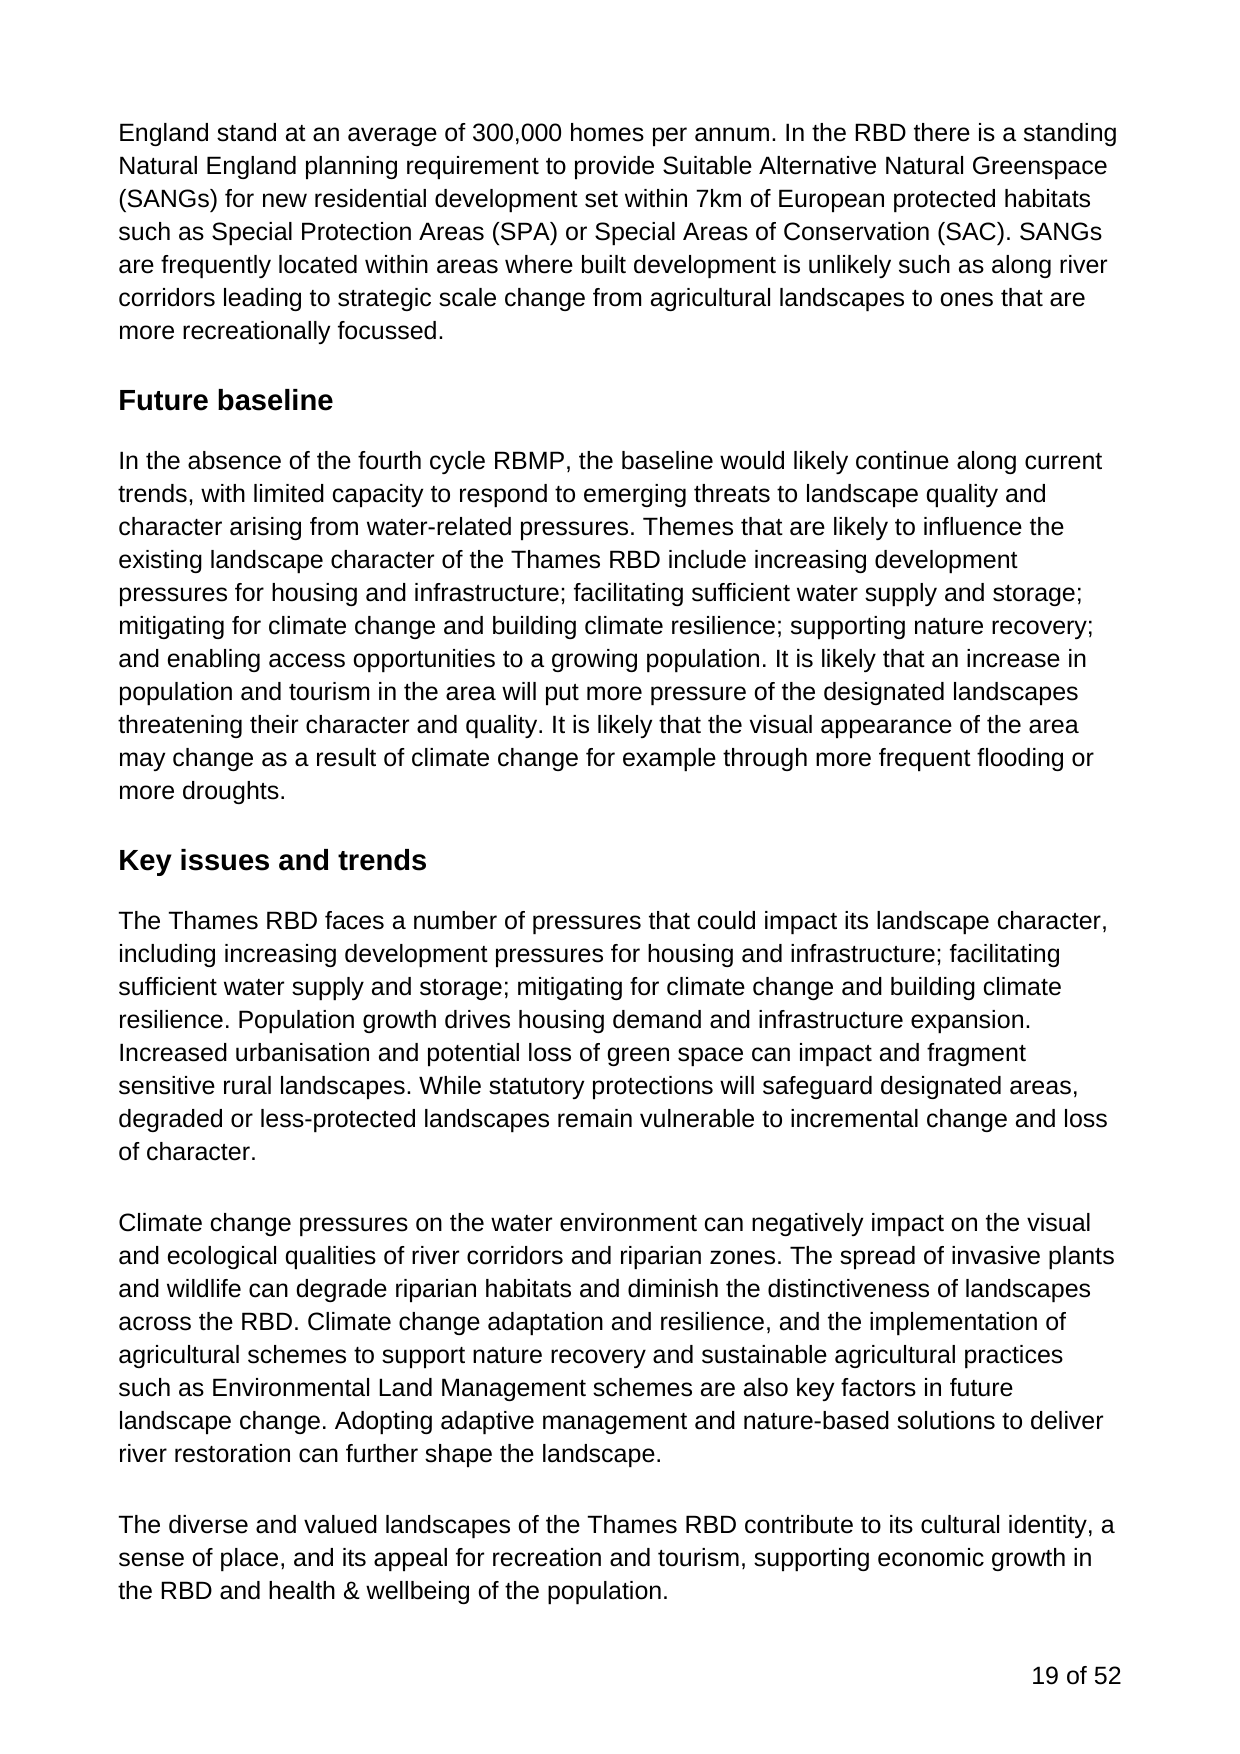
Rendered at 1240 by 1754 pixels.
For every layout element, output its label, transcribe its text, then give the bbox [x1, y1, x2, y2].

subtitle Key issues and trends [118, 843, 1121, 876]
text In the absence of the fourth cycle RBMP, the baseline would likely continue along current trends, with limited capacity to respond to emerging threats to landscape quality and character arising from water-related pressures. Themes that are likely to influence the existing landscape character of the Thames RBD include increasing development pressures for housing and infrastructure; facilitating sufficient water supply and storage; mitigating for climate change and building climate resilience; supporting nature recovery; and enabling access opportunities to a growing population. It is likely that an increase in population and tourism in the area will put more pressure of the designated landscapes threatening their character and quality. It is likely that the visual appearance of the area may change as a result of climate change for example through more frequent flooding or more droughts. [118, 446, 1121, 805]
text England stand at an average of 300,000 homes per annum. In the RBD there is a standing Natural England planning requirement to provide Suitable Alternative Natural Greenspace (SANGs) for new residential development set within 7km of European protected habitats such as Special Protection Areas (SPA) or Special Areas of Conservation (SAC). SANGs are frequently located within areas where built development is unlikely such as along river corridors leading to strategic scale change from agricultural landscapes to ones that are more recreationally focussed. [118, 118, 1121, 345]
text The diverse and valued landscapes of the Thames RBD contribute to its cultural identity, a sense of place, and its appeal for recreation and tourism, supporting economic growth in the RBD and health & wellbeing of the population. [118, 1509, 1121, 1604]
text Climate change pressures on the water environment can negatively impact on the visual and ecological qualities of river corridors and riparian zones. The spread of invasive plants and wildlife can degrade riparian habitats and diminish the distinctiveness of landscapes across the RBD. Climate change adaptation and resilience, and the implementation of agricultural schemes to support nature recovery and sustainable agricultural practices such as Environmental Land Management schemes are also key factors in future landscape change. Adopting adaptive management and nature-based solutions to deliver river restoration can further shape the landscape. [118, 1208, 1121, 1468]
text The Thames RBD faces a number of pressures that could impact its landscape character, including increasing development pressures for housing and infrastructure; facilitating sufficient water supply and storage; mitigating for climate change and building climate resilience. Population growth drives housing demand and infrastructure expansion. Increased urbanisation and potential loss of green space can impact and fragment sensitive rural landscapes. While statutory protections will safeguard designated areas, degraded or less-protected landscapes remain vulnerable to incremental change and loss of character. [118, 906, 1121, 1166]
subtitle Future baseline [118, 383, 1121, 416]
